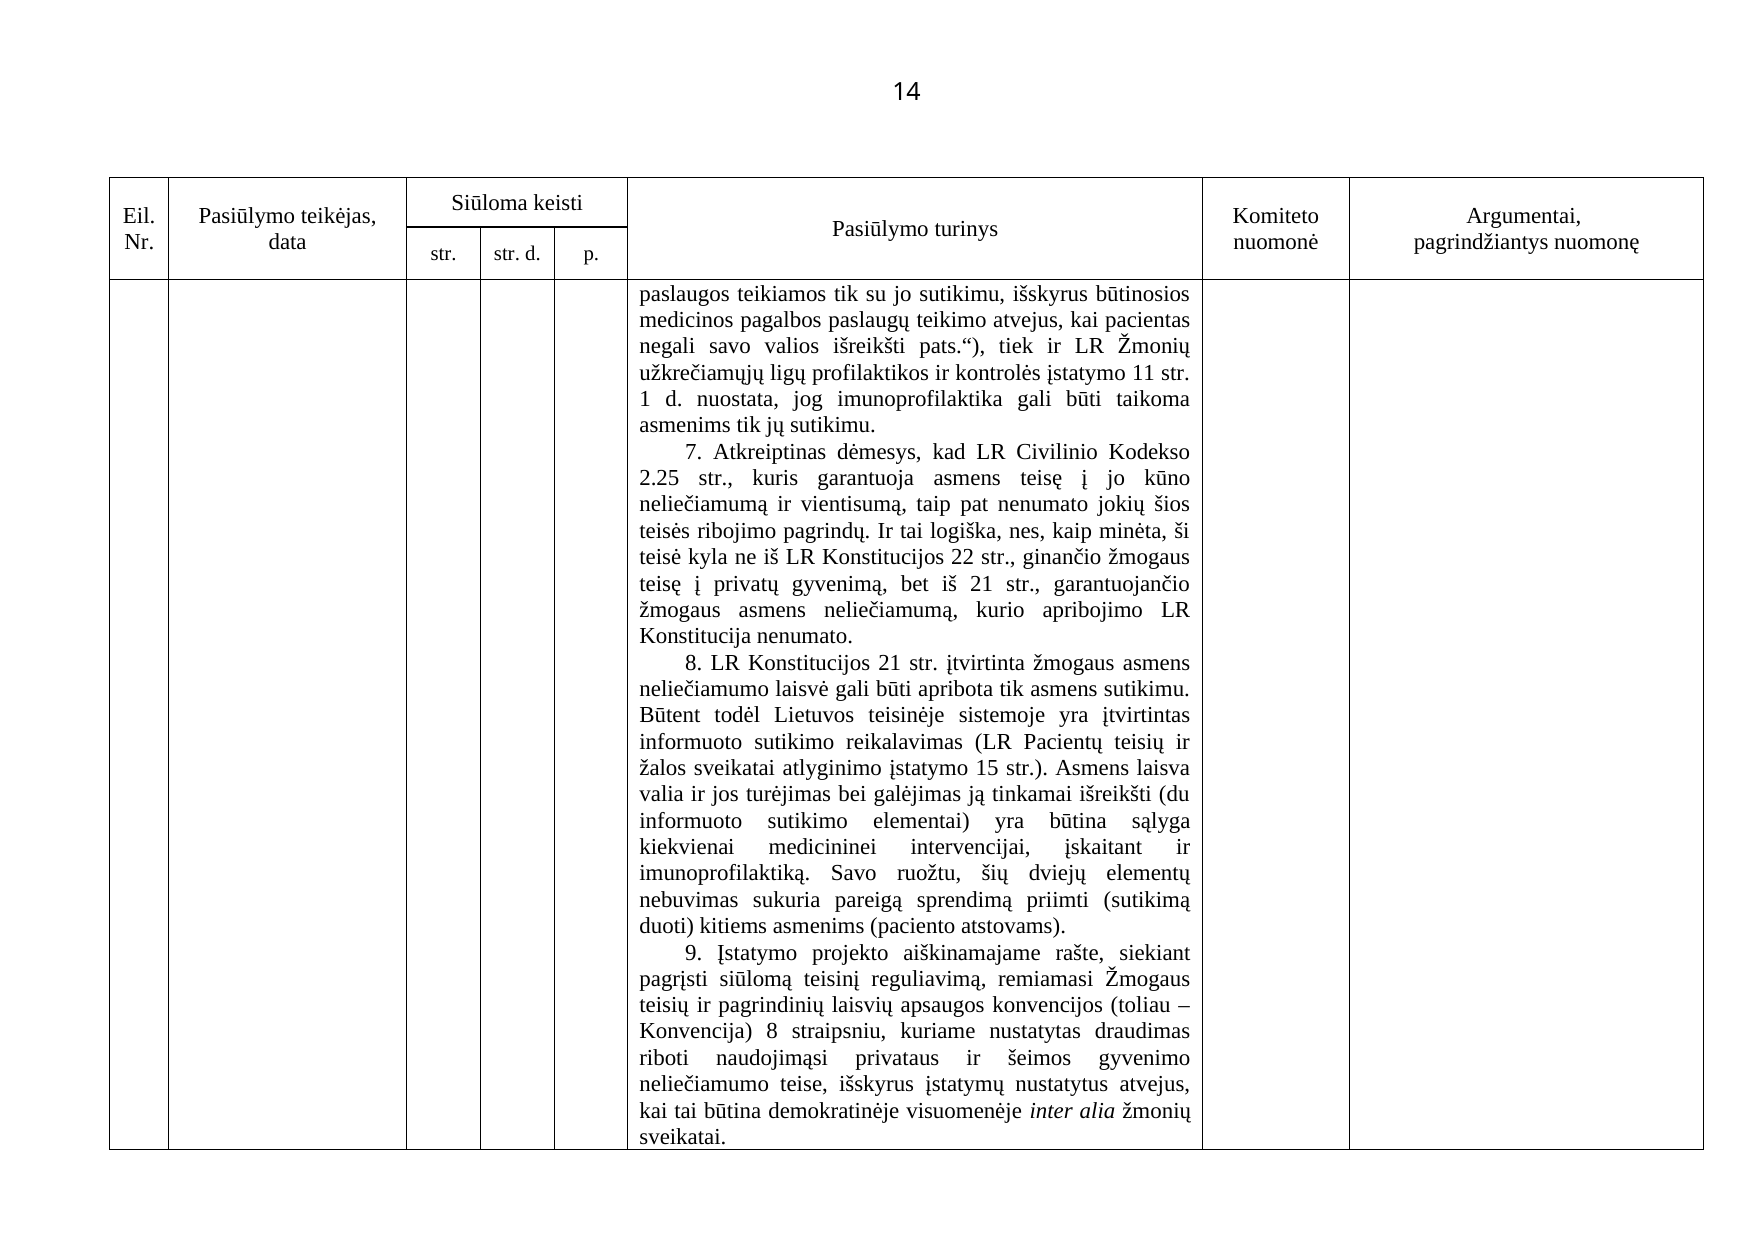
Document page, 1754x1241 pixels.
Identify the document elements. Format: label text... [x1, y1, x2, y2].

table_cell [110, 280, 168, 1149]
table_cell [1350, 280, 1703, 1149]
table_header Argumentai, pagrindžiantys nuomonę [1350, 178, 1703, 279]
table_cell [1203, 280, 1349, 1149]
table_header Pasiūlymo teikėjas, data [169, 178, 406, 279]
table_header Eil. Nr. [110, 178, 168, 279]
table_cell paslaugos teikiamos tik su jo sutikimu, išskyrus būtinosios medicinos pagalbos paslaugų teikimo atvejus, kai pacientas negali savo valios išreikšti pats.“), tiek ir LR Žmonių užkrečiamųjų ligų profilaktikos ir kontrolės įstatymo 11 str. 1 d. nuostata, jog imunoprofilaktika gali būti taikoma asmenims tik jų sutikimu. 7. Atkreiptinas dėmesys, kad LR Civilinio Kodekso 2.25 str., kuris garantuoja asmens teisę į jo kūno neliečiamumą ir vientisumą, taip pat nenumato jokių šios teisės ribojimo pagrindų. Ir tai logiška, nes, kaip minėta, ši teisė kyla ne iš LR Konstitucijos 22 str., ginančio žmogaus teisę į privatų gyvenimą, bet iš 21 str., garantuojančio žmogaus asmens neliečiamumą, kurio apribojimo LR Konstitucija nenumato. 8. LR Konstitucijos 21 str. įtvirtinta žmogaus asmens neliečiamumo laisvė gali būti apribota tik asmens sutikimu. Būtent todėl Lietuvos teisinėje sistemoje yra įtvirtintas informuoto sutikimo reikalavimas (LR Pacientų teisių ir žalos sveikatai atlyginimo įstatymo 15 str.). Asmens laisva valia ir jos turėjimas bei galėjimas ją tinkamai išreikšti (du informuoto sutikimo elementai) yra būtina sąlyga kiekvienai medicininei intervencijai, įskaitant ir imunoprofilaktiką. Savo ruožtu, šių dviejų elementų nebuvimas sukuria pareigą sprendimą priimti (sutikimą duoti) kitiems asmenims (paciento atstovams). 9. Įstatymo projekto aiškinamajame rašte, siekiant pagrįsti siūlomą teisinį reguliavimą, remiamasi Žmogaus teisių ir pagrindinių laisvių apsaugos konvencijos (toliau – Konvencija) 8 straipsniu, kuriame nustatytas draudimas riboti naudojimąsi privataus ir šeimos gyvenimo neliečiamumo teise, išskyrus įstatymų nustatytus atvejus, kai tai būtina demokratinėje visuomenėje inter alia žmonių sveikatai. [628, 280, 1202, 1149]
table_cell str. [407, 228, 480, 279]
table_header Siūloma keisti [407, 178, 627, 226]
table_cell [169, 280, 406, 1149]
table_header Komiteto nuomonė [1203, 178, 1349, 279]
table_cell p. [555, 228, 627, 279]
table_cell [555, 280, 627, 1149]
table_cell str. d. [481, 228, 554, 279]
table_cell [481, 280, 554, 1149]
table_header Pasiūlymo turinys [628, 178, 1202, 279]
table_cell [407, 280, 480, 1149]
